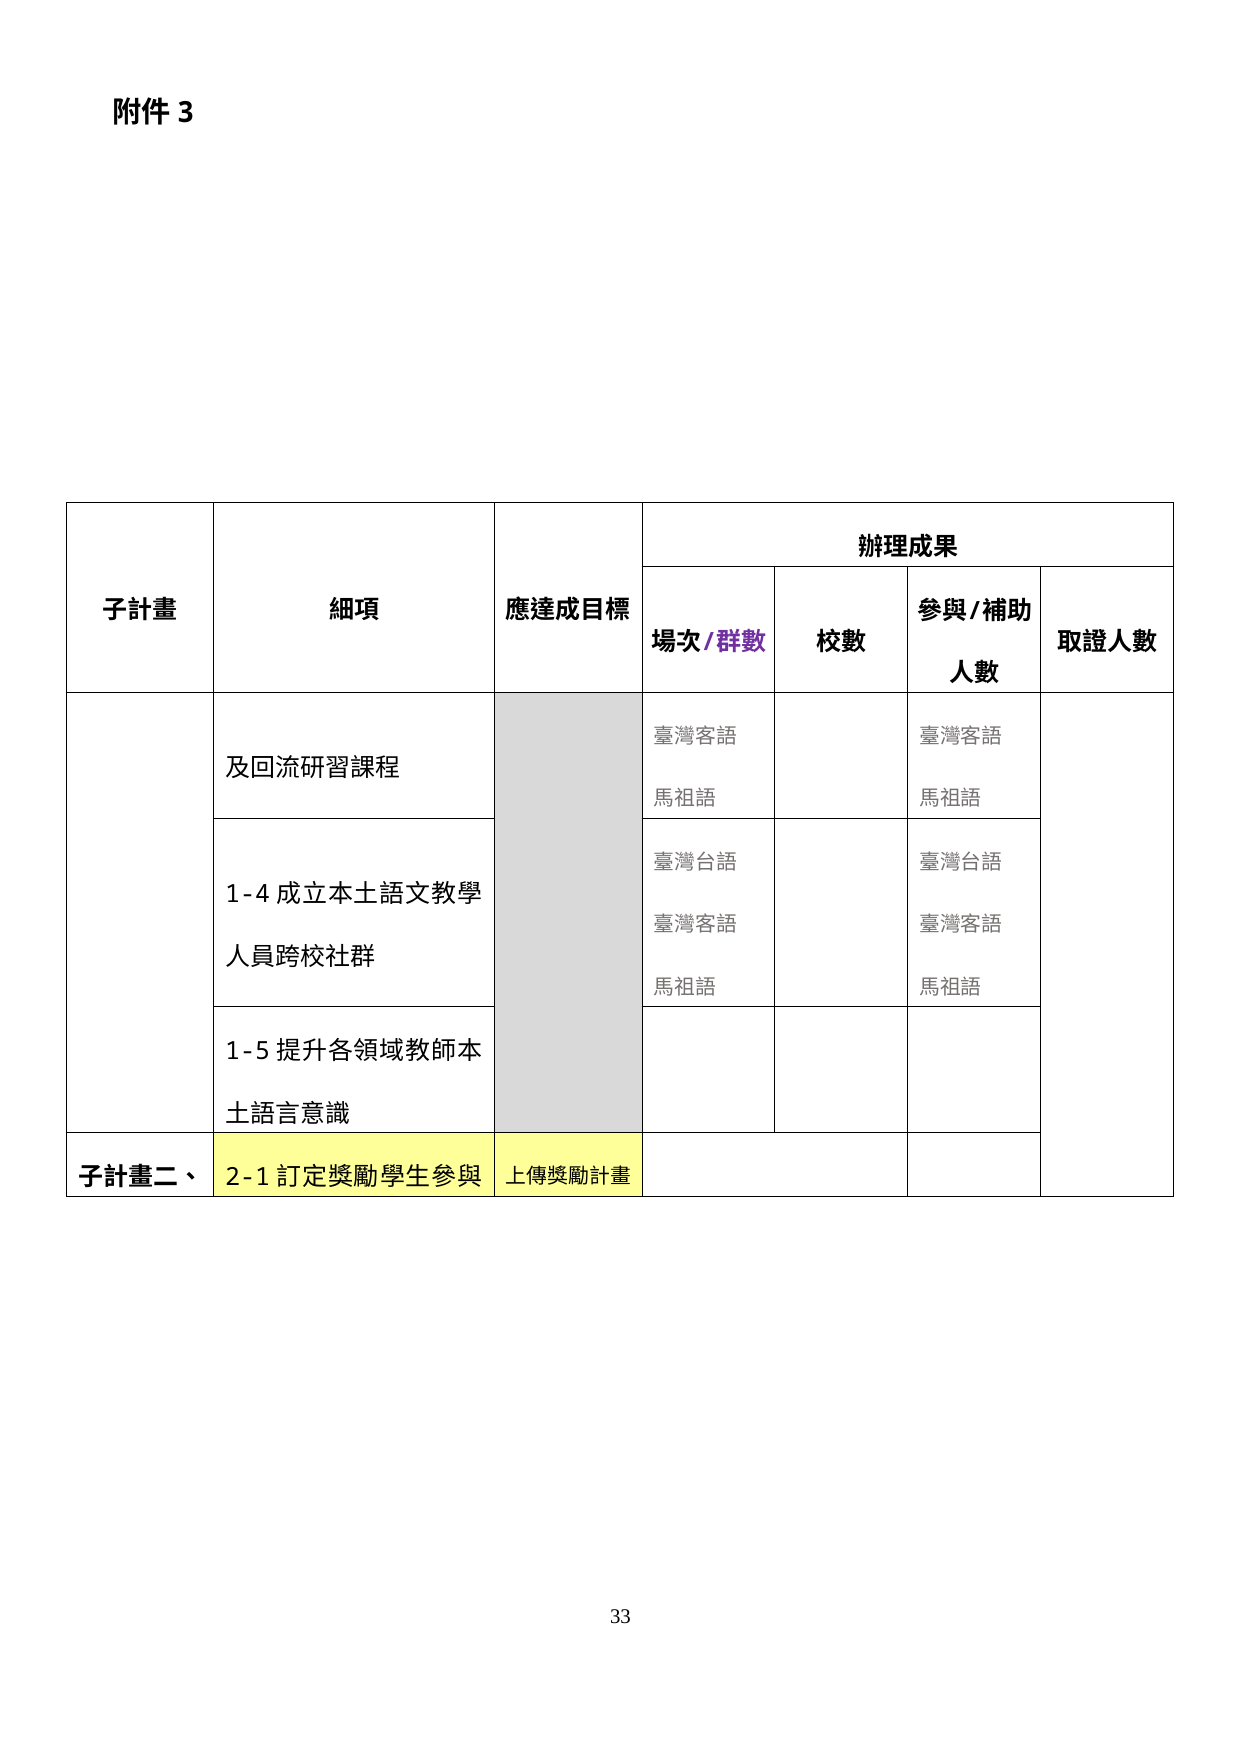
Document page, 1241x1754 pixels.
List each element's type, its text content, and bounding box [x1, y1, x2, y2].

table_cell [775, 819, 907, 1006]
table_cell 取證人數 [1041, 567, 1173, 692]
table_cell 臺灣台語 臺灣客語 馬祖語 [908, 819, 1040, 1006]
table_cell [775, 693, 907, 818]
table_cell 1-4成立本土語文教學人員跨校社群 [214, 819, 494, 1006]
table_cell [775, 1007, 907, 1132]
table_header 應達成目標 [495, 503, 642, 692]
table_header 辦理成果 [643, 503, 1173, 566]
table_header 子計畫 [67, 503, 213, 692]
table_cell [908, 1007, 1040, 1132]
table_cell 臺灣客語 馬祖語 [908, 693, 1040, 818]
table_cell 2-1訂定獎勵學生參與 [214, 1133, 494, 1196]
table_cell [643, 1133, 907, 1196]
table_cell 臺灣台語 臺灣客語 馬祖語 [643, 819, 774, 1006]
table_cell [643, 1007, 774, 1132]
table_cell 上傳獎勵計畫 [495, 1133, 642, 1196]
table_cell 及回流研習課程 [214, 693, 494, 818]
table_cell 場次/群數 [643, 567, 774, 692]
table_cell [67, 693, 213, 1132]
table_cell 子計畫二、 [67, 1133, 213, 1196]
table_cell 參與/補助人數 [908, 567, 1040, 692]
table_cell [495, 693, 642, 1132]
table_header 細項 [214, 503, 494, 692]
table_cell 1-5提升各領域教師本土語言意識 [214, 1007, 494, 1132]
table_cell 臺灣客語 馬祖語 [643, 693, 774, 818]
table_cell [908, 1133, 1040, 1196]
table_cell [1041, 693, 1173, 1196]
table_cell 校數 [775, 567, 907, 692]
